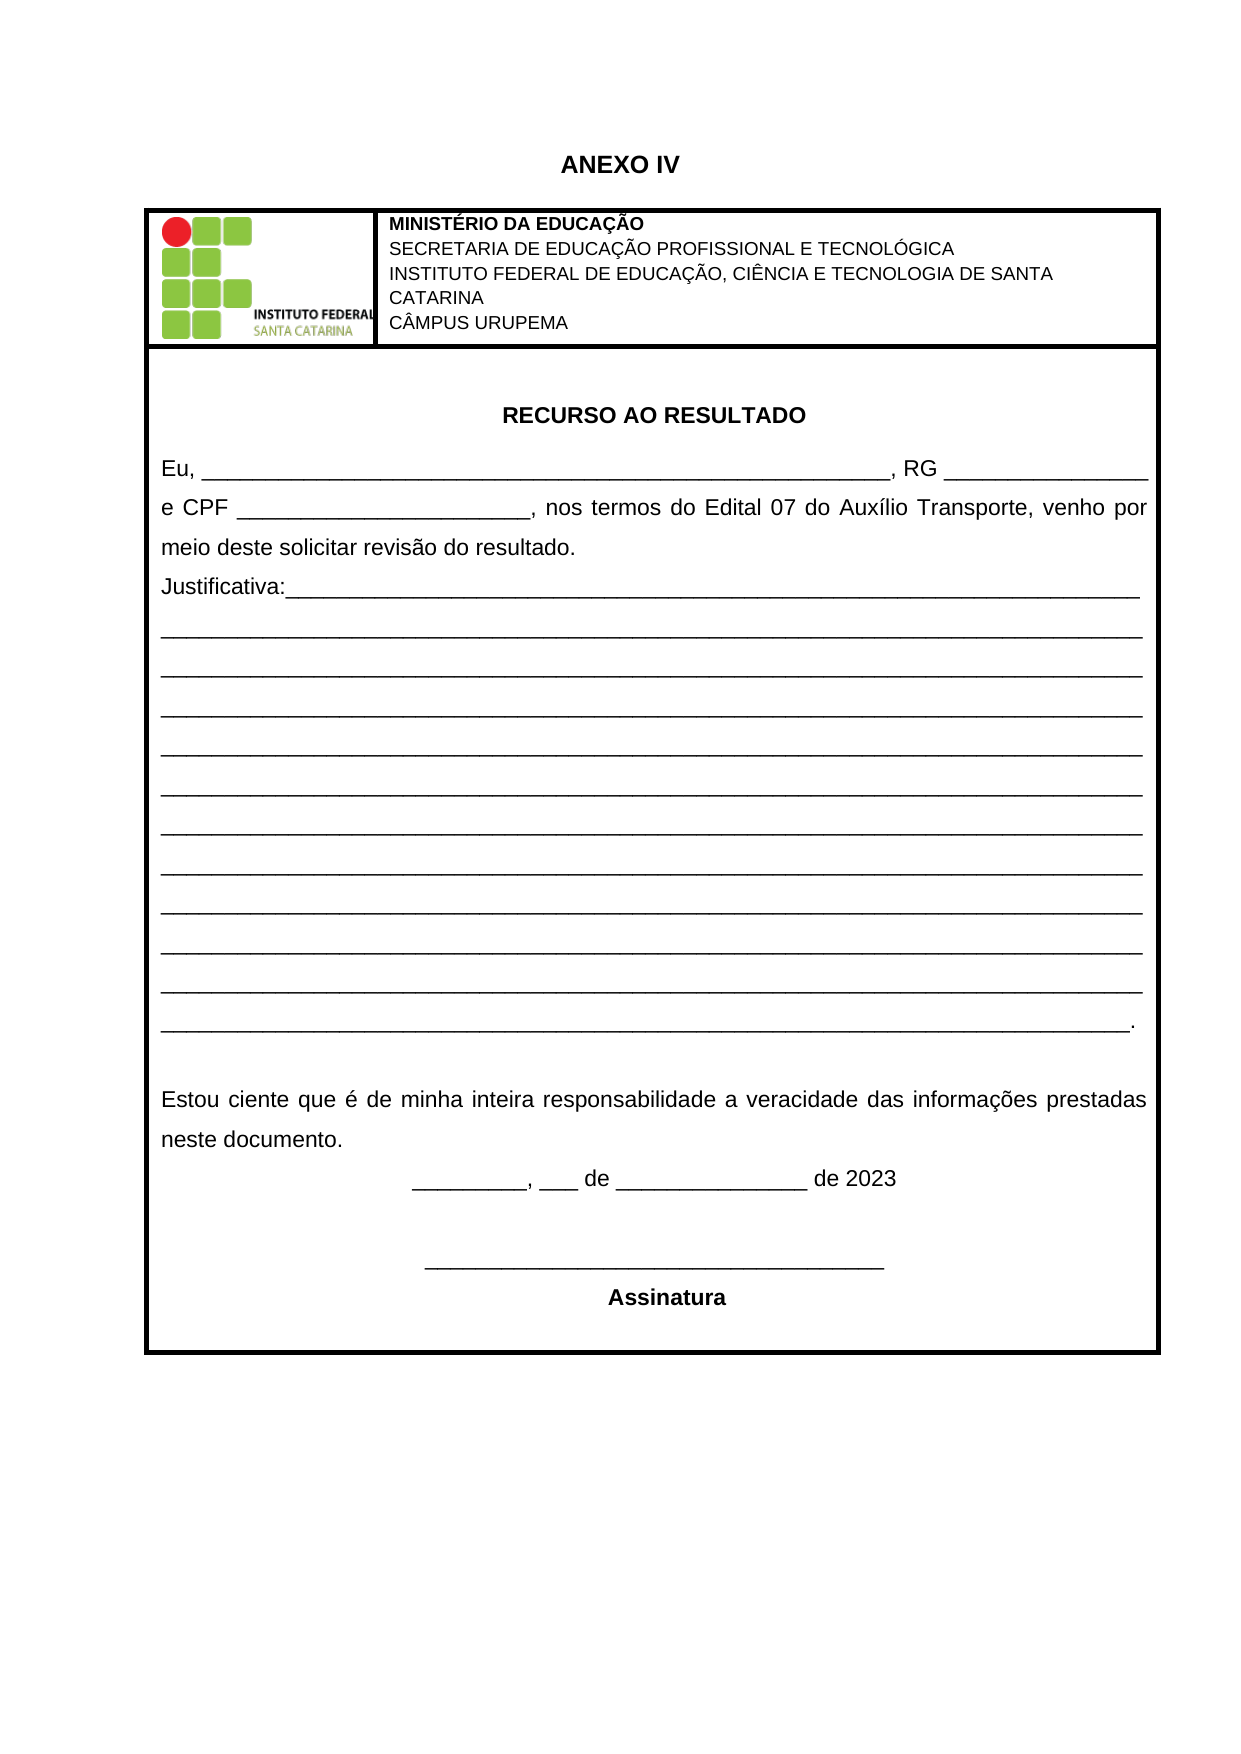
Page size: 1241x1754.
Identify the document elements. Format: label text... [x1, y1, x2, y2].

picture [162, 217, 375, 339]
text ANEXO IV [150, 150, 1090, 179]
table_header [149, 213, 373, 344]
table_cell RECURSO AO RESULTADO Eu, ______________________________________________________, RG ________________ e CPF _______________________, nos termos do Edital 07 do Auxílio Transporte, venho por meio deste solicitar revisão do resultado. Justificativa:_________________________________________________________________________________________________________________________________________________________________________________________________________________________________________________________________________________________________________________________________________________________________________________________________________________________________________________________________________________________________________________________________________________________________________________________________________________________________________________________________________________________________________________________________________________________________________________________________________________________________________________________________________________________________________________________________________________. Estou ciente que é de minha inteira responsabilidade a veracidade das informações prestadas neste documento. _________, ___ de _______________ de 2023 ____________________________________ Assinatura [149, 349, 1156, 1350]
table_header MINISTÉRIO DA EDUCAÇÃO SECRETARIA DE EDUCAÇÃO PROFISSIONAL E TECNOLÓGICA INSTITUTO FEDERAL DE EDUCAÇÃO, CIÊNCIA E TECNOLOGIA DE SANTA CATARINA CÂMPUS URUPEMA [378, 213, 1156, 344]
